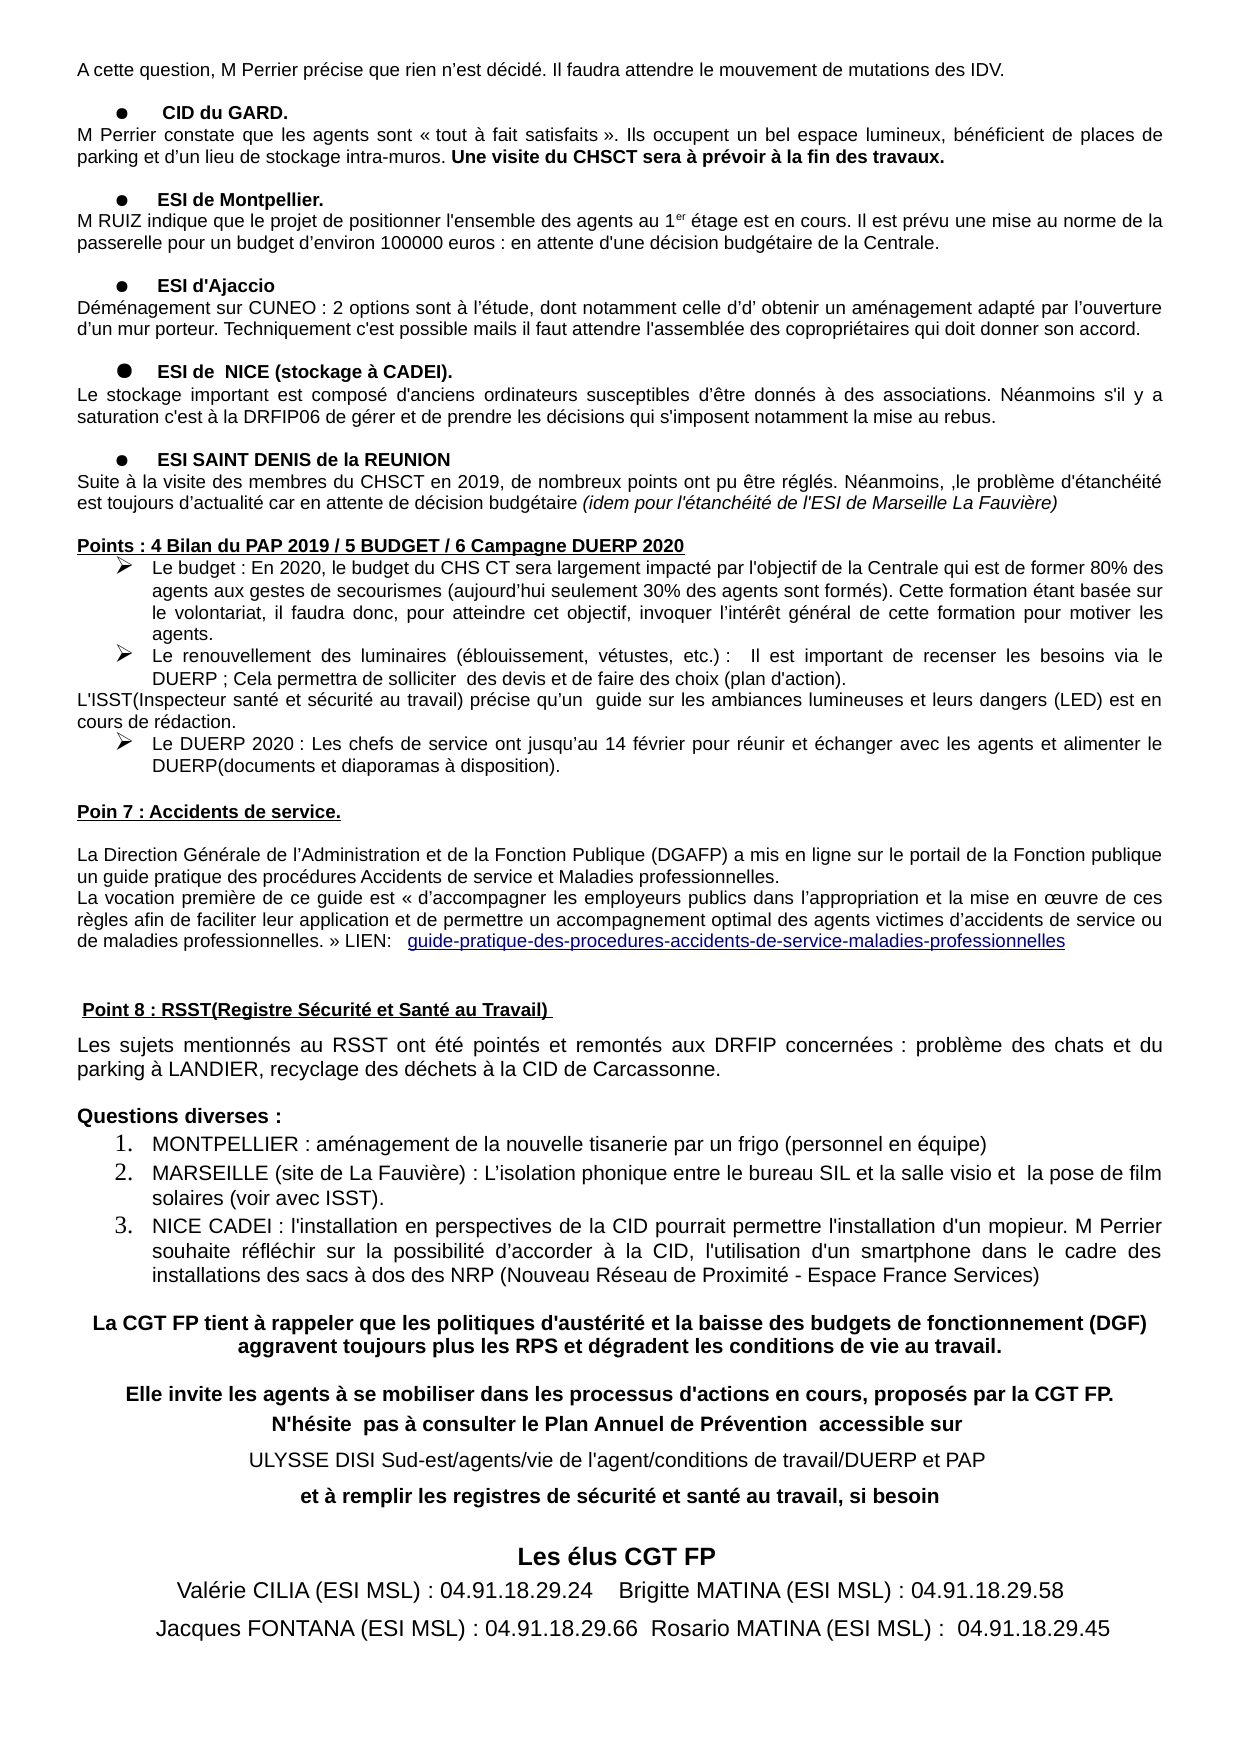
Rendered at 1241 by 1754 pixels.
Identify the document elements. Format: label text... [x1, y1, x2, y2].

text La CGT FP tient à rappeler que les politiques d'austérité et la baisse des budgets de fonctionnement (DGF) aggravent toujours plus les RPS et dégradent les conditions de vie au travail. [77, 1310, 1163, 1358]
list ESI SAINT DENIS de la REUNION [114, 449, 1163, 471]
list MARSEILLE (site de La Fauvière) : L’isolation phonique entre le bureau SIL et la salle visio et la pose de film solaires (voir avec ISST). [114, 1157, 1163, 1210]
list ESI de NICE (stockage à CADEI). [114, 361, 1163, 384]
list Le DUERP 2020 : Les chefs de service ont jusqu’au 14 février pour réunir et échanger avec les agents et alimenter le DUERP(documents et diaporamas à disposition). [114, 732, 1163, 777]
text ULYSSE DISI Sud-est/agents/vie de l'agent/conditions de travail/DUERP et PAP [77, 1448, 1163, 1472]
text L'ISST(Inspecteur santé et sécurité au travail) précise qu’un guide sur les ambiances lumineuses et leurs dangers (LED) est en cours de rédaction. [77, 689, 1163, 732]
text Le stockage important est composé d'anciens ordinateurs susceptibles d’être donnés à des associations. Néanmoins s'il y a saturation c'est à la DRFIP06 de gérer et de prendre les décisions qui s'imposent notamment la mise au rebus. [77, 384, 1163, 427]
text Jacques FONTANA (ESI MSL) : 04.91.18.29.66 Rosario MATINA (ESI MSL) : 04.91.18.29.45 [77, 1615, 1163, 1642]
text N'hésite pas à consulter le Plan Annuel de Prévention accessible sur [77, 1412, 1163, 1436]
list Le renouvellement des luminaires (éblouissement, vétustes, etc.) : Il est important de recenser les besoins via le DUERP ; Cela permettra de solliciter des devis et de faire des choix (plan d'action). [114, 644, 1163, 689]
list MONTPELLIER : aménagement de la nouvelle tisanerie par un frigo (personnel en équipe) [114, 1128, 1163, 1157]
list ESI de Montpellier. [114, 188, 1163, 210]
text Les élus CGT FP [77, 1542, 1163, 1571]
text A cette question, M Perrier précise que rien n’est décidé. Il faudra attendre le mouvement de mutations des IDV. [77, 59, 1163, 81]
text M Perrier constate que les agents sont « tout à fait satisfaits ». Ils occupent un bel espace lumineux, bénéficient de places de parking et d’un lieu de stockage intra-muros. Une visite du CHSCT sera à prévoir à la fin des travaux. [77, 124, 1163, 167]
text M RUIZ indique que le projet de positionner l'ensemble des agents au 1er étage est en cours. Il est prévu une mise au norme de la passerelle pour un budget d’environ 100000 euros : en attente d'une décision budgétaire de la Centrale. [77, 210, 1163, 253]
text Déménagement sur CUNEO : 2 options sont à l’étude, dont notamment celle d’d’ obtenir un aménagement adapté par l’ouverture d’un mur porteur. Techniquement c'est possible mails il faut attendre l'assemblée des copropriétaires qui doit donner son accord. [77, 297, 1163, 340]
list CID du GARD. [114, 102, 1163, 124]
list Le budget : En 2020, le budget du CHS CT sera largement impacté par l'objectif de la Centrale qui est de former 80% des agents aux gestes de secourismes (aujourd’hui seulement 30% des agents sont formés). Cette formation étant basée sur le volontariat, il faudra donc, pour atteindre cet objectif, invoquer l’intérêt général de cette formation pour motiver les agents. [114, 557, 1163, 644]
list ESI d'Ajaccio [114, 275, 1163, 297]
text Valérie CILIA (ESI MSL) : 04.91.18.29.24 Brigitte MATINA (ESI MSL) : 04.91.18.29.58 [77, 1577, 1163, 1603]
list NICE CADEI : l'installation en perspectives de la CID pourrait permettre l'installation d'un mopieur. M Perrier souhaite réfléchir sur la possibilité d’accorder à la CID, l'utilisation d'un smartphone dans le cadre des installations des sacs à dos des NRP (Nouveau Réseau de Proximité - Espace France Services) [114, 1210, 1163, 1286]
text Suite à la visite des membres du CHSCT en 2019, de nombreux points ont pu être réglés. Néanmoins, ,le problème d'étanchéité est toujours d’actualité car en attente de décision budgétaire (idem pour l'étanchéité de l'ESI de Marseille La Fauvière) [77, 471, 1163, 514]
text Questions diverses : [77, 1104, 1163, 1128]
text Points : 4 Bilan du PAP 2019 / 5 BUDGET / 6 Campagne DUERP 2020 [77, 535, 1163, 557]
text Elle invite les agents à se mobiliser dans les processus d'actions en cours, proposés par la CGT FP. [77, 1382, 1163, 1406]
text et à remplir les registres de sécurité et santé au travail, si besoin [77, 1484, 1163, 1508]
text La vocation première de ce guide est « d’accompagner les employeurs publics dans l’appropriation et la mise en œuvre de ces règles afin de faciliter leur application et de permettre un accompagnement optimal des agents victimes d’accidents de service ou de maladies professionnelles. » LIEN: guide-pratique-des-procedures-accidents-de-service-maladies-professionnelles [77, 887, 1163, 952]
text Les sujets mentionnés au RSST ont été pointés et remontés aux DRFIP concernées : problème des chats et du parking à LANDIER, recyclage des déchets à la CID de Carcassonne. [77, 1032, 1163, 1080]
text La Direction Générale de l’Administration et de la Fonction Publique (DGAFP) a mis en ligne sur le portail de la Fonction publique un guide pratique des procédures Accidents de service et Maladies professionnelles. [77, 844, 1163, 887]
text Point 8 : RSST(Registre Sécurité et Santé au Travail) [77, 998, 1163, 1020]
text Poin 7 : Accidents de service. [77, 801, 1163, 822]
